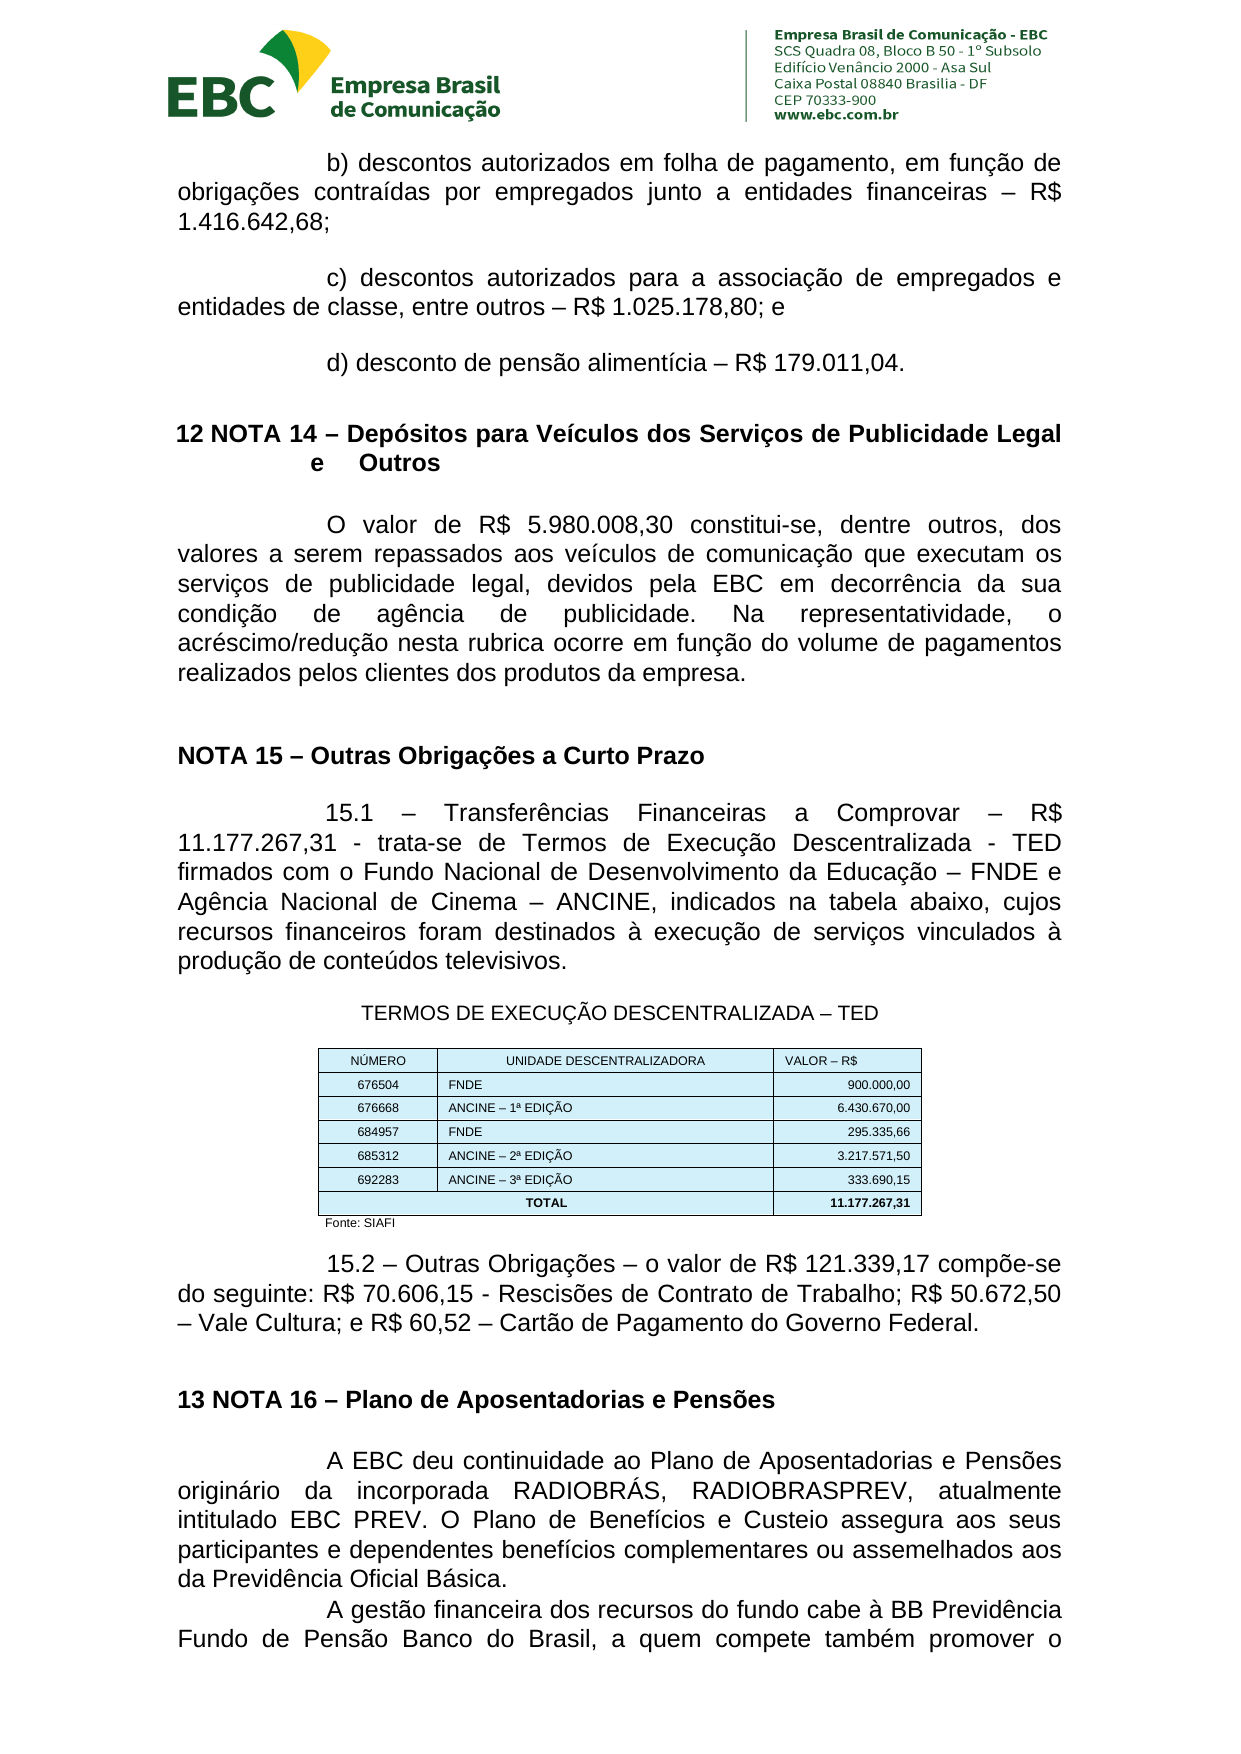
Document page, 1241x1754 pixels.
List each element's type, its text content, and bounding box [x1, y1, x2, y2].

text b) descontos autorizados em folha de pagamento, em função de obrigações contraídas por empregados junto a entidades financeiras – R$ 1.416.642,68; [177, 148, 1063, 236]
table_cell FNDE [438, 1073, 773, 1096]
table_cell ANCINE – 1ª EDIÇÃO [438, 1097, 773, 1119]
table_cell ANCINE – 2ª EDIÇÃO [438, 1144, 773, 1167]
table_cell TOTAL [319, 1192, 773, 1214]
table_header UNIDADE DESCENTRALIZADORA [438, 1049, 773, 1072]
table_header NÚMERO [319, 1049, 437, 1072]
text O valor de R$ 5.980.008,30 constitui-se, dentre outros, dos valores a serem repassados aos veículos de comunicação que executam os serviços de publicidade legal, devidos pela EBC em decorrência da sua condição de agência de publicidade. Na representatividade, o acréscimo/redução nesta rubrica ocorre em função do volume de pagamentos realizados pelos clientes dos produtos da empresa. [177, 510, 1063, 686]
text Fonte: SIAFI [177, 1216, 1063, 1230]
table_cell 6.430.670,00 [774, 1097, 921, 1119]
table_cell 295.335,66 [774, 1121, 921, 1143]
table_cell 676668 [319, 1097, 437, 1119]
table_cell 692283 [319, 1168, 437, 1191]
table_cell 3.217.571,50 [774, 1144, 921, 1167]
text TERMOS DE EXECUÇÃO DESCENTRALIZADA – TED [177, 1000, 1063, 1024]
table_cell 333.690,15 [774, 1168, 921, 1191]
text NOTA 15 – Outras Obrigações a Curto Prazo [177, 741, 1063, 769]
table_cell FNDE [438, 1121, 773, 1143]
table_cell 676504 [319, 1073, 437, 1096]
text A EBC deu continuidade ao Plano de Aposentadorias e Pensões originário da incorporada RADIOBRÁS, RADIOBRASPREV, atualmente intitulado EBC PREV. O Plano de Benefícios e Custeio assegura aos seus participantes e dependentes benefícios complementares ou assemelhados aos da Previdência Oficial Básica. [177, 1446, 1063, 1593]
subtitle NOTA 16 – Plano de Aposentadorias e Pensões [177, 1385, 1063, 1413]
table_cell 11.177.267,31 [774, 1192, 921, 1214]
text c) descontos autorizados para a associação de empregados e entidades de classe, entre outros – R$ 1.025.178,80; e [177, 262, 1063, 321]
subtitle NOTA 14 – Depósitos para Veículos dos Serviços de Publicidade Legal e Outros [176, 419, 1063, 477]
text 15.1 – Transferências Financeiras a Comprovar – R$ 11.177.267,31 - trata-se de Termos de Execução Descentralizada - TED firmados com o Fundo Nacional de Desenvolvimento da Educação – FNDE e Agência Nacional de Cinema – ANCINE, indicados na tabela abaixo, cujos recursos financeiros foram destinados à execução de serviços vinculados à produção de conteúdos televisivos. [177, 798, 1063, 975]
table_cell 685312 [319, 1144, 437, 1167]
table_cell 684957 [319, 1121, 437, 1143]
text d) desconto de pensão alimentícia – R$ 179.011,04. [177, 348, 1063, 376]
table_cell 900.000,00 [774, 1073, 921, 1096]
text 15.2 – Outras Obrigações – o valor de R$ 121.339,17 compõe-se do seguinte: R$ 70.606,15 - Rescisões de Contrato de Trabalho; R$ 50.672,50 – Vale Cultura; e R$ 60,52 – Cartão de Pagamento do Governo Federal. [177, 1249, 1063, 1337]
table_header VALOR – R$ [774, 1049, 921, 1072]
table_cell ANCINE – 3ª EDIÇÃO [438, 1168, 773, 1191]
text A gestão financeira dos recursos do fundo cabe à BB Previdência Fundo de Pensão Banco do Brasil, a quem compete também promover o [177, 1595, 1063, 1653]
